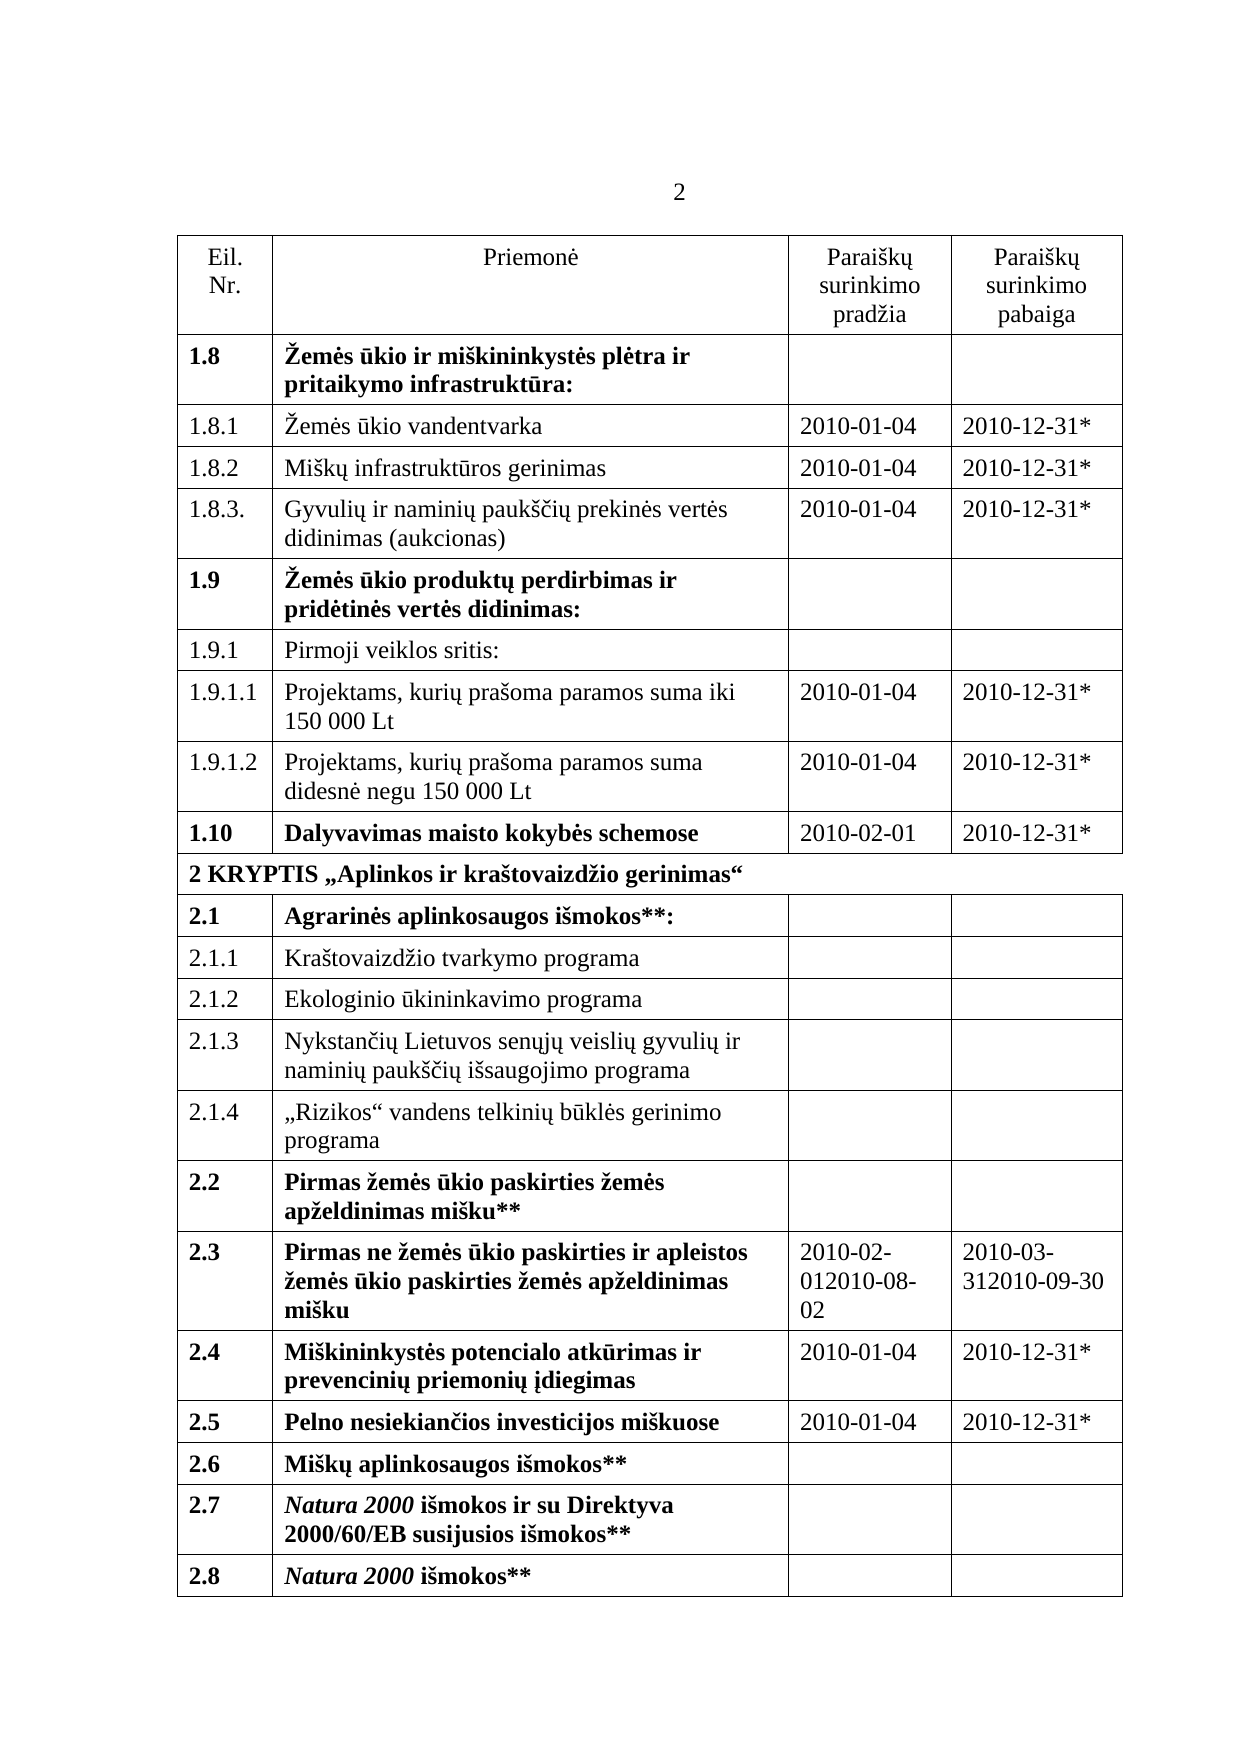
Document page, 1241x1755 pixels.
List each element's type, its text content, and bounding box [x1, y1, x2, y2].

table_cell Kraštovaizdžio tvarkymo programa [273, 937, 788, 978]
table_cell 1.9 [178, 559, 272, 628]
table_cell 1.9.1.1 [178, 671, 272, 741]
table_cell [952, 1485, 1122, 1554]
table_cell [952, 979, 1122, 1019]
table_cell 1.9.1.2 [178, 742, 272, 811]
table_cell 1.10 [178, 812, 272, 853]
table_cell Projektams, kurių prašoma paramos suma iki 150 000 Lt [273, 671, 788, 741]
table_cell [789, 630, 951, 670]
table_header Paraiškų surinkimo pradžia [789, 236, 951, 334]
table_cell [789, 1020, 951, 1090]
table_cell „Rizikos“ vandens telkinių būklės gerinimo programa [273, 1091, 788, 1160]
table_cell 2010-12-31* [952, 1401, 1122, 1442]
table_cell Nykstančių Lietuvos senųjų veislių gyvulių ir naminių paukščių išsaugojimo programa [273, 1020, 788, 1090]
table_cell 2010-01-04 [789, 742, 951, 811]
table_cell [952, 895, 1122, 936]
table_cell 2010-03-312010-09-30 [952, 1232, 1122, 1330]
table_cell 2.4 [178, 1331, 272, 1400]
table_cell [952, 1555, 1122, 1596]
table_cell Gyvulių ir naminių paukščių prekinės vertės didinimas (aukcionas) [273, 489, 788, 558]
table_cell 2.1.3 [178, 1020, 272, 1090]
table_cell Miškų aplinkosaugos išmokos** [273, 1443, 788, 1483]
table_cell [952, 1091, 1122, 1160]
table_cell [952, 630, 1122, 670]
table_cell [789, 895, 951, 936]
table_cell [789, 335, 951, 404]
table_cell [789, 1555, 951, 1596]
table_cell [789, 559, 951, 628]
table_cell 2.1.1 [178, 937, 272, 978]
table_cell 2010-01-04 [789, 671, 951, 741]
table_cell Dalyvavimas maisto kokybės schemose [273, 812, 788, 853]
table_cell Žemės ūkio vandentvarka [273, 405, 788, 446]
table_cell [952, 937, 1122, 978]
table_cell 2010-01-04 [789, 447, 951, 488]
table_cell Agrarinės aplinkosaugos išmokos**: [273, 895, 788, 936]
table_cell 2.6 [178, 1443, 272, 1483]
table_cell [789, 937, 951, 978]
table_cell 2.5 [178, 1401, 272, 1442]
table_cell [789, 1091, 951, 1160]
table_cell [952, 559, 1122, 628]
table_cell 2.7 [178, 1485, 272, 1554]
table_header Eil. Nr. [178, 236, 272, 334]
table_cell Miškininkystės potencialo atkūrimas ir prevencinių priemonių įdiegimas [273, 1331, 788, 1400]
table_cell [789, 979, 951, 1019]
table_cell 2010-02-012010-08-02 [789, 1232, 951, 1330]
table_cell Miškų infrastruktūros gerinimas [273, 447, 788, 488]
table_cell 1.8.1 [178, 405, 272, 446]
table_cell 2.2 [178, 1161, 272, 1231]
table_cell 2010-12-31* [952, 1331, 1122, 1400]
table_cell 2010-02-01 [789, 812, 951, 853]
table_cell 2010-12-31* [952, 671, 1122, 741]
table_cell 2.1.4 [178, 1091, 272, 1160]
table_cell Pirmoji veiklos sritis: [273, 630, 788, 670]
table_cell [789, 1485, 951, 1554]
table_cell [952, 1443, 1122, 1483]
table_cell 1.8 [178, 335, 272, 404]
table_cell [952, 1020, 1122, 1090]
table_cell 2010-12-31* [952, 742, 1122, 811]
table_cell 1.8.3. [178, 489, 272, 558]
table_cell Pelno nesiekiančios investicijos miškuose [273, 1401, 788, 1442]
table_cell [952, 335, 1122, 404]
table_header Priemonė [273, 236, 788, 334]
table_cell 2010-12-31* [952, 447, 1122, 488]
table_cell Natura 2000 išmokos** [273, 1555, 788, 1596]
table_cell 2.8 [178, 1555, 272, 1596]
table_cell 2.1 [178, 895, 272, 936]
table_cell [952, 1161, 1122, 1231]
table_cell Projektams, kurių prašoma paramos suma didesnė negu 150 000 Lt [273, 742, 788, 811]
table_cell 1.9.1 [178, 630, 272, 670]
table_cell 2.3 [178, 1232, 272, 1330]
table_cell 2010-12-31* [952, 405, 1122, 446]
table_cell 2 KRYPTIS „Aplinkos ir kraštovaizdžio gerinimas“ [178, 854, 1122, 894]
table_cell 2010-12-31* [952, 489, 1122, 558]
table_cell Pirmas žemės ūkio paskirties žemės apželdinimas mišku** [273, 1161, 788, 1231]
table_cell [789, 1161, 951, 1231]
table_header Paraiškų surinkimo pabaiga [952, 236, 1122, 334]
table_cell 2010-01-04 [789, 489, 951, 558]
table_cell 1.8.2 [178, 447, 272, 488]
table_cell 2010-12-31* [952, 812, 1122, 853]
table_cell 2010-01-04 [789, 1401, 951, 1442]
table_cell [789, 1443, 951, 1483]
table_cell Natura 2000 išmokos ir su Direktyva 2000/60/EB susijusios išmokos** [273, 1485, 788, 1554]
table_cell Ekologinio ūkininkavimo programa [273, 979, 788, 1019]
table_cell Žemės ūkio ir miškininkystės plėtra ir pritaikymo infrastruktūra: [273, 335, 788, 404]
table_cell Pirmas ne žemės ūkio paskirties ir apleistos žemės ūkio paskirties žemės apželdinimas mišku [273, 1232, 788, 1330]
table_cell 2010-01-04 [789, 405, 951, 446]
table_cell Žemės ūkio produktų perdirbimas ir pridėtinės vertės didinimas: [273, 559, 788, 628]
table_cell 2.1.2 [178, 979, 272, 1019]
table_cell 2010-01-04 [789, 1331, 951, 1400]
